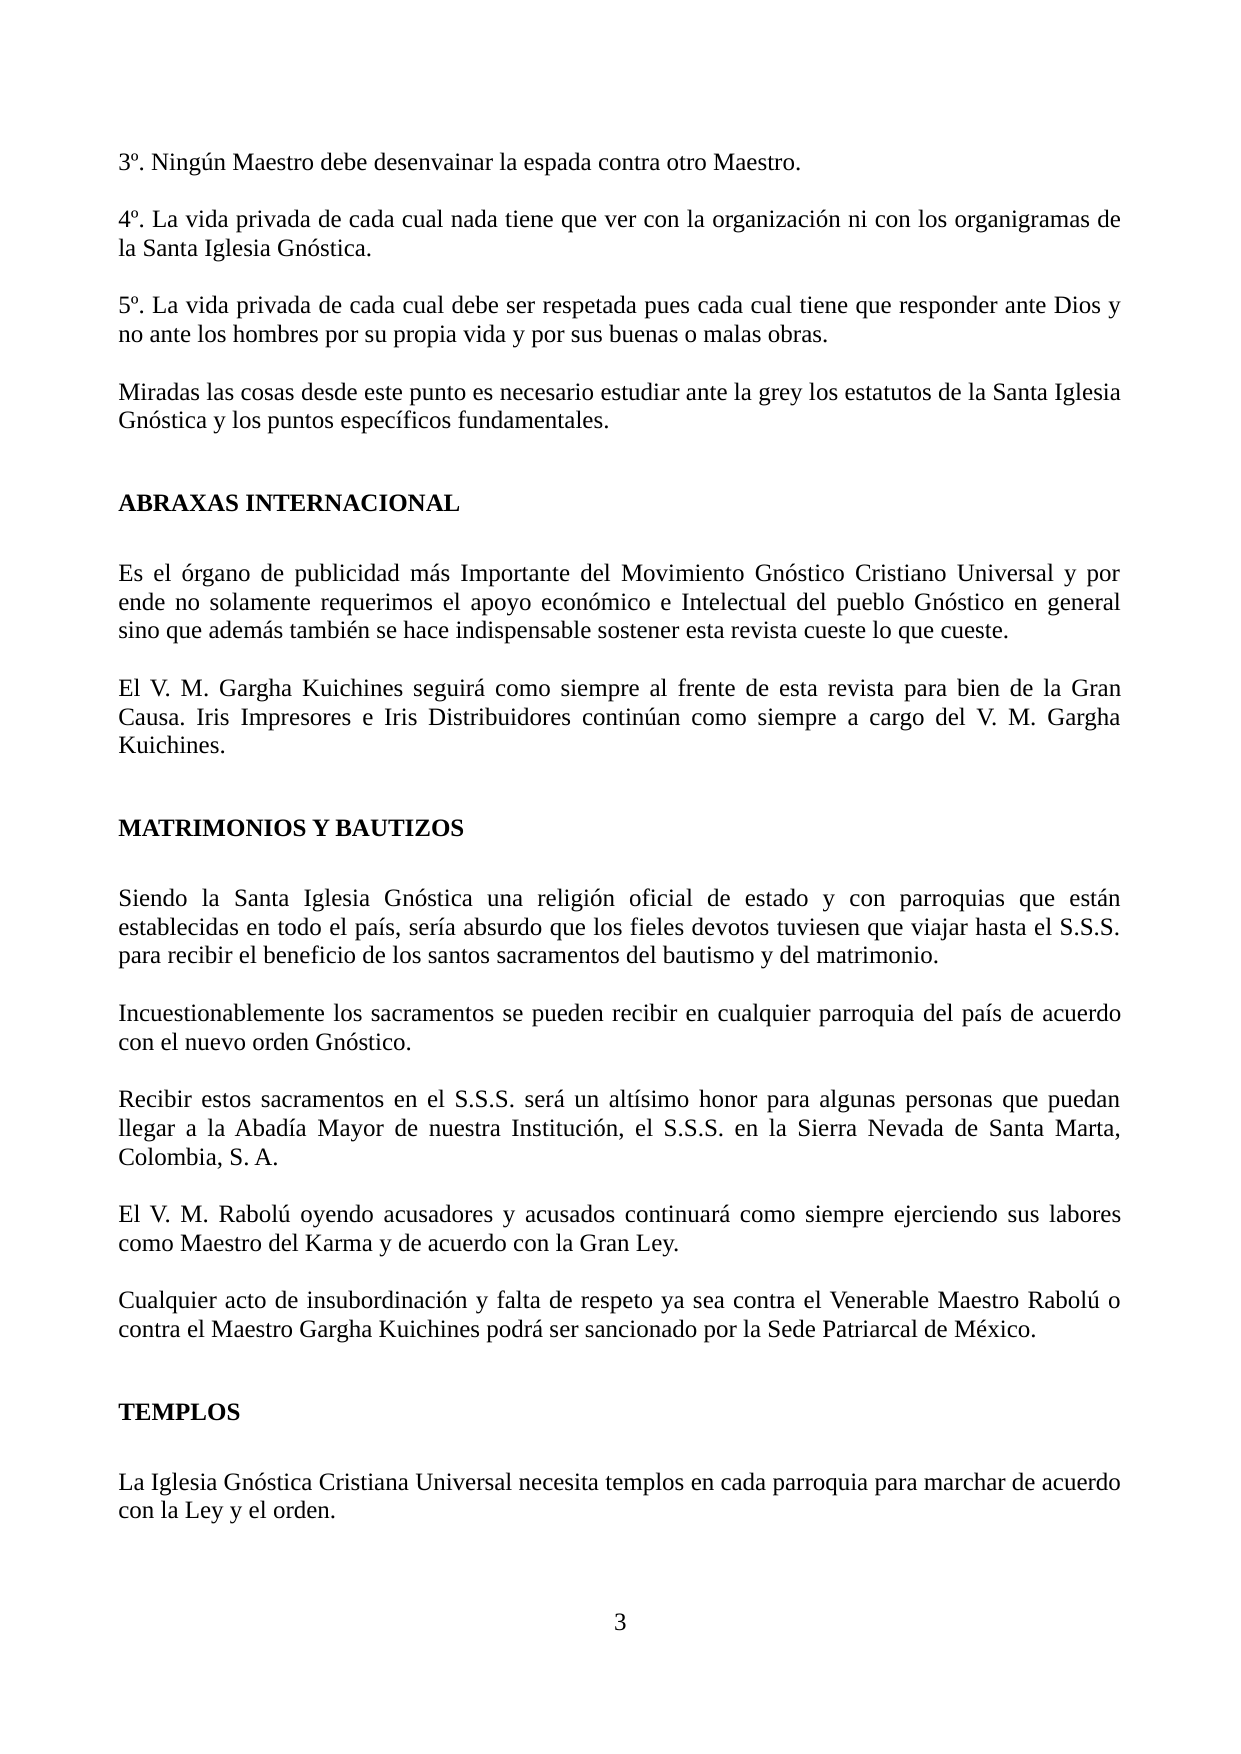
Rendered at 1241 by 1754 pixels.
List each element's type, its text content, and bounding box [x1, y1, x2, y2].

subtitle MATRIMONIOS Y BAUTIZOS [118, 813, 1122, 842]
text El V. M. Rabolú oyendo acusadores y acusados continuará como siempre ejerciendo sus labores como Maestro del Karma y de acuerdo con la Gran Ley. [118, 1199, 1122, 1257]
subtitle TEMPLOS [118, 1397, 1122, 1426]
text 4º. La vida privada de cada cual nada tiene que ver con la organización ni con los organigramas de la Santa Iglesia Gnóstica. [118, 204, 1122, 262]
subtitle ABRAXAS INTERNACIONAL [118, 488, 1122, 517]
text 3º. Ningún Maestro debe desenvainar la espada contra otro Maestro. [118, 147, 1122, 176]
text Incuestionablemente los sacramentos se pueden recibir en cualquier parroquia del país de acuerdo con el nuevo orden Gnóstico. [118, 998, 1122, 1056]
text Es el órgano de publicidad más Importante del Movimiento Gnóstico Cristiano Universal y por ende no solamente requerimos el apoyo económico e Intelectual del pueblo Gnóstico en general sino que además también se hace indispensable sostener esta revista cueste lo que cueste. [118, 558, 1122, 644]
text Miradas las cosas desde este punto es necesario estudiar ante la grey los estatutos de la Santa Iglesia Gnóstica y los puntos específicos fundamentales. [118, 377, 1122, 434]
text Cualquier acto de insubordinación y falta de respeto ya sea contra el Venerable Maestro Rabolú o contra el Maestro Gargha Kuichines podrá ser sancionado por la Sede Patriarcal de México. [118, 1286, 1122, 1343]
text La Iglesia Gnóstica Cristiana Universal necesita templos en cada parroquia para marchar de acuerdo con la Ley y el orden. [118, 1467, 1122, 1524]
text El V. M. Gargha Kuichines seguirá como siempre al frente de esta revista para bien de la Gran Causa. Iris Impresores e Iris Distribuidores continúan como siempre a cargo del V. M. Gargha Kuichines. [118, 673, 1122, 759]
text Siendo la Santa Iglesia Gnóstica una religión oficial de estado y con parroquias que están establecidas en todo el país, sería absurdo que los fieles devotos tuviesen que viajar hasta el S.S.S. para recibir el beneficio de los santos sacramentos del bautismo y del matrimonio. [118, 883, 1122, 969]
text 5º. La vida privada de cada cual debe ser respetada pues cada cual tiene que responder ante Dios y no ante los hombres por su propia vida y por sus buenas o malas obras. [118, 291, 1122, 348]
text Recibir estos sacramentos en el S.S.S. será un altísimo honor para algunas personas que puedan llegar a la Abadía Mayor de nuestra Institución, el S.S.S. en la Sierra Nevada de Santa Marta, Colombia, S. A. [118, 1084, 1122, 1171]
